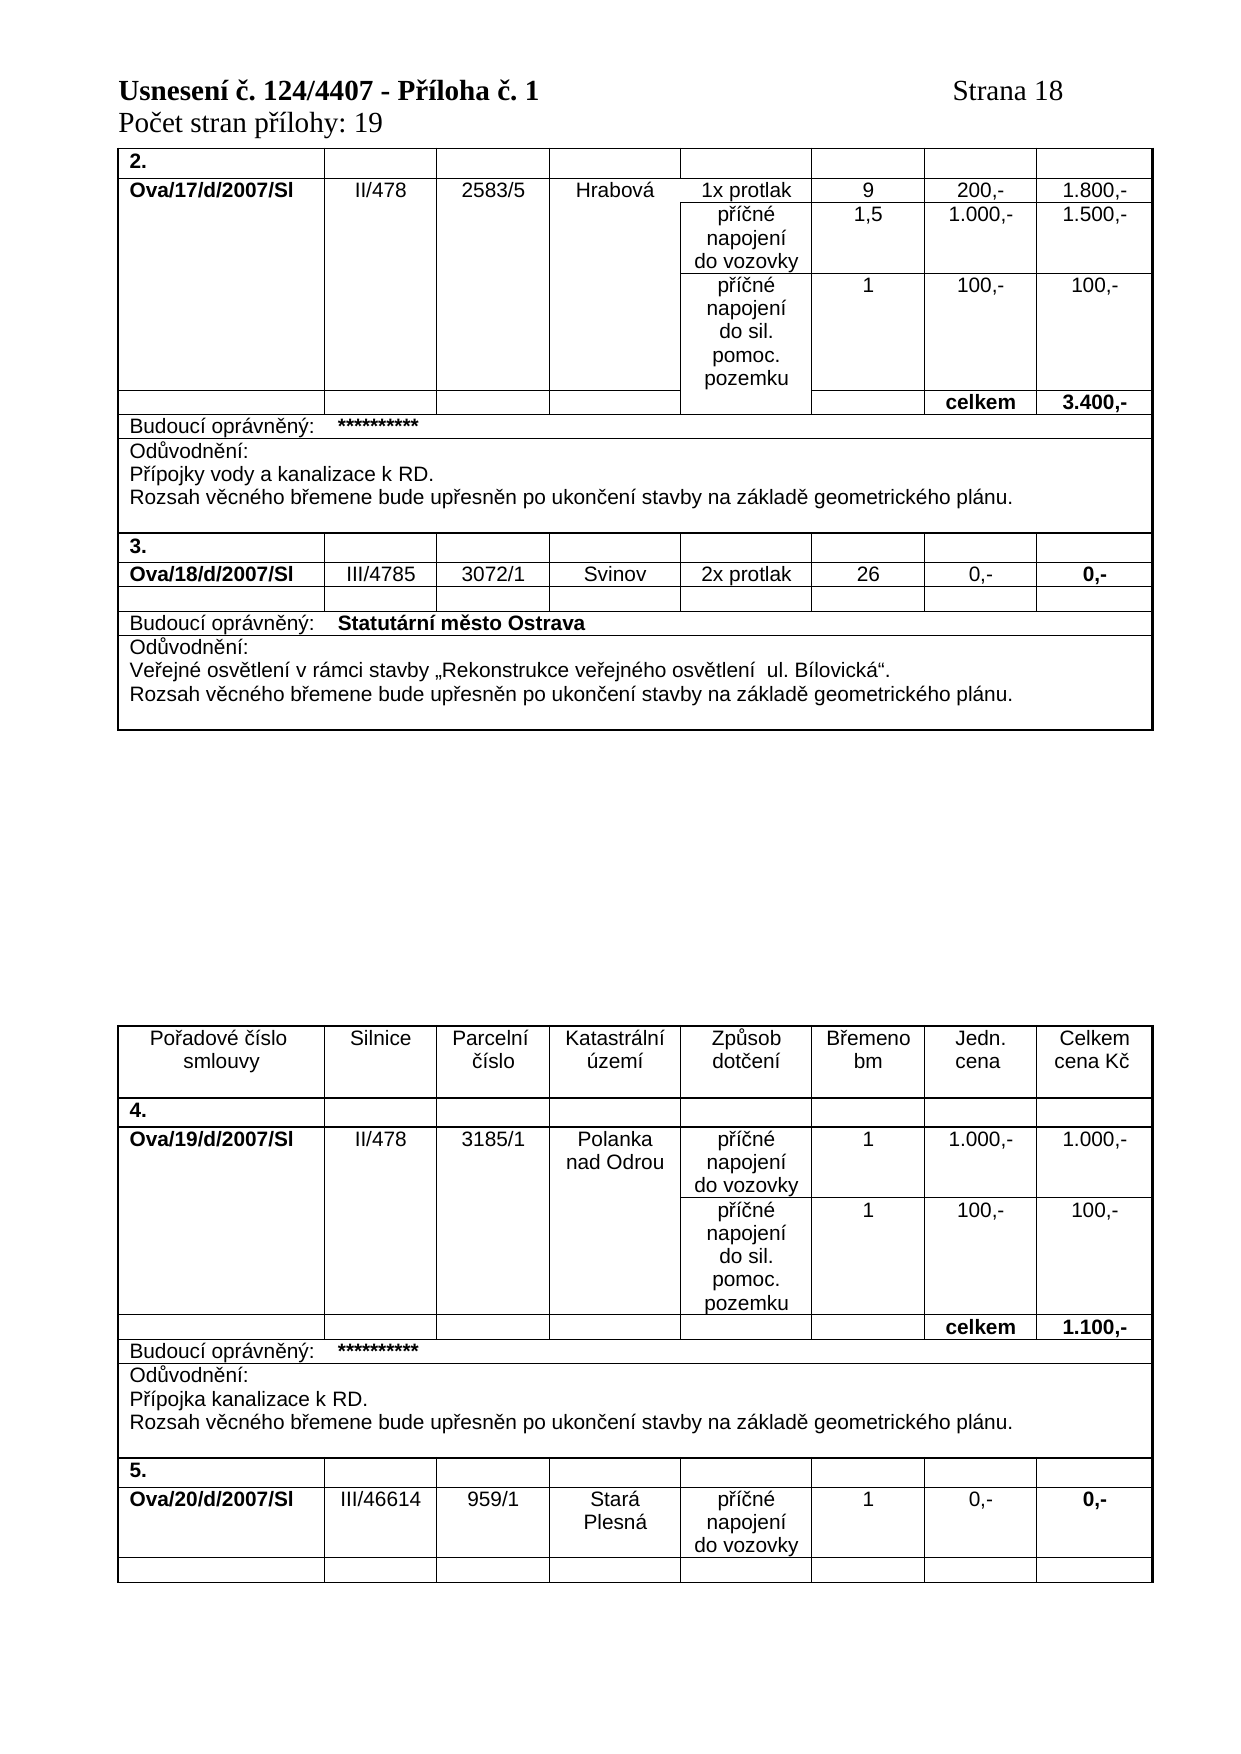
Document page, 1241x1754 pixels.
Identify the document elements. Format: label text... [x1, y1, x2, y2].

table_cell [681, 1459, 811, 1487]
table_cell Svinov [550, 563, 680, 586]
table_cell Budoucí oprávněný: ********** [119, 415, 1151, 438]
table_cell 0,- [1037, 563, 1151, 586]
table_cell [925, 149, 1036, 177]
table_cell [925, 1558, 1036, 1582]
table_cell [119, 1315, 324, 1338]
table_cell [812, 1315, 924, 1338]
table_cell 1.000,- [925, 203, 1036, 272]
table_cell Ova/19/d/2007/Sl [119, 1128, 324, 1314]
table_cell [925, 587, 1036, 611]
table_cell [925, 1459, 1036, 1487]
table_header příčné napojení do vozovky [681, 1128, 811, 1197]
table_cell Ova/17/d/2007/Sl [119, 179, 324, 390]
table_cell [325, 1558, 436, 1582]
table_cell [681, 587, 811, 611]
table_cell 1 [812, 274, 924, 390]
table_cell [681, 1558, 811, 1582]
table_cell [1037, 587, 1151, 611]
table_cell Polanka nad Odrou [550, 1128, 680, 1314]
table_cell 100,- [1037, 1198, 1151, 1314]
table_cell 2583/5 [437, 179, 549, 390]
table_cell 1 [812, 1198, 924, 1314]
table_cell [437, 1315, 549, 1338]
table_cell 1 [812, 1488, 924, 1557]
table_cell [812, 534, 924, 562]
table_cell [681, 149, 811, 177]
table_cell [681, 1315, 811, 1338]
table_cell [550, 534, 680, 562]
table_cell [325, 149, 436, 177]
table_cell [1037, 1099, 1151, 1126]
table_cell [119, 391, 324, 414]
table_cell příčné napojení do vozovky [681, 1488, 811, 1557]
table_cell [437, 587, 549, 611]
table_cell [812, 149, 924, 177]
table_cell Ova/20/d/2007/Sl [119, 1488, 324, 1557]
table_cell [812, 1459, 924, 1487]
table_cell [325, 587, 436, 611]
table_cell [925, 1099, 1036, 1126]
table_cell 1.500,- [1037, 203, 1151, 272]
table_cell 3. [119, 534, 324, 562]
table_cell celkem [925, 391, 1036, 414]
table_header 9 [812, 179, 924, 202]
table_cell 1,5 [812, 203, 924, 272]
table_cell 100,- [1037, 274, 1151, 390]
table_cell [550, 149, 680, 177]
table_cell 1.100,- [1037, 1315, 1151, 1338]
table_cell [1037, 534, 1151, 562]
table_header Parcelní číslo [437, 1027, 549, 1097]
table_cell 26 [812, 563, 924, 586]
table_cell III/46614 [325, 1488, 436, 1557]
table_cell [550, 587, 680, 611]
table_cell [437, 1099, 549, 1126]
table_cell [550, 1099, 680, 1126]
table_header 200,- [925, 179, 1036, 202]
table_cell 3.400,- [1037, 391, 1151, 414]
table_cell Hrabová [550, 179, 681, 390]
table_cell [437, 1558, 549, 1582]
table_cell [1037, 1459, 1151, 1487]
table_cell [550, 1315, 680, 1338]
table_cell [681, 390, 811, 414]
table_header Silnice [325, 1027, 436, 1097]
table_cell 5. [119, 1459, 324, 1487]
table_cell [812, 1558, 924, 1582]
table_cell Ova/18/d/2007/Sl [119, 563, 324, 586]
table_cell 959/1 [437, 1488, 549, 1557]
table_cell [437, 1459, 549, 1487]
table_header 1.800,- [1037, 179, 1151, 202]
table_cell [119, 1558, 324, 1582]
table_header 1x protlak [681, 179, 811, 202]
table_cell [812, 587, 924, 611]
table_cell [325, 1315, 436, 1338]
table_header Způsob dotčení [681, 1027, 811, 1097]
table_cell příčné napojení do vozovky [681, 203, 811, 272]
table_cell [681, 1099, 811, 1126]
table_cell [1037, 1558, 1151, 1582]
table_cell [325, 391, 436, 414]
table_cell 3185/1 [437, 1128, 549, 1314]
table_header 1 [812, 1128, 924, 1197]
table_cell [550, 1558, 680, 1582]
table_header Pořadové číslo smlouvy [119, 1027, 324, 1097]
table_cell 0,- [925, 563, 1036, 586]
table_cell Odůvodnění: Přípojky vody a kanalizace k RD. Rozsah věcného břemene bude upřesněn po ukončení stavby na základě geometrického plánu. [119, 439, 1151, 532]
table_cell [437, 534, 549, 562]
table_cell [437, 391, 549, 414]
table_cell Stará Plesná [550, 1488, 680, 1557]
table_header Břemeno bm [812, 1027, 924, 1097]
table_cell [812, 391, 924, 414]
table_cell [812, 1099, 924, 1126]
table_cell 100,- [925, 274, 1036, 390]
table_header Jedn. cena [925, 1027, 1036, 1097]
table_cell 3072/1 [437, 563, 549, 586]
table_cell Budoucí oprávněný: Statutární město Ostrava [119, 612, 1151, 635]
table_header Celkem cena Kč [1037, 1027, 1151, 1097]
table_cell [681, 534, 811, 562]
table_cell 0,- [1037, 1488, 1151, 1557]
table_cell [325, 1459, 436, 1487]
table_cell III/4785 [325, 563, 436, 586]
table_cell 4. [119, 1099, 324, 1126]
table_cell [550, 391, 680, 414]
table_cell [550, 1459, 680, 1487]
table_cell [325, 1099, 436, 1126]
table_cell 2x protlak [681, 563, 811, 586]
table_header 1.000,- [925, 1128, 1036, 1197]
table_cell II/478 [325, 1128, 436, 1314]
table_cell Odůvodnění: Přípojka kanalizace k RD. Rozsah věcného břemene bude upřesněn po ukončení stavby na základě geometrického plánu. [119, 1364, 1151, 1457]
table_header Katastrální území [550, 1027, 680, 1097]
table_cell II/478 [325, 179, 436, 390]
table_cell příčné napojení do sil. pomoc. pozemku [681, 274, 811, 390]
table_cell [925, 534, 1036, 562]
table_cell [1037, 149, 1151, 177]
table_cell celkem [925, 1315, 1036, 1338]
table_header 1.000,- [1037, 1128, 1151, 1197]
table_cell 100,- [925, 1198, 1036, 1314]
table_cell [119, 587, 324, 611]
table_cell příčné napojení do sil. pomoc. pozemku [681, 1198, 811, 1314]
table_cell [325, 534, 436, 562]
table_cell [437, 149, 549, 177]
table_cell Budoucí oprávněný: ********** [119, 1340, 1151, 1363]
table_cell 2. [119, 149, 324, 177]
table_cell Odůvodnění: Veřejné osvětlení v rámci stavby „Rekonstrukce veřejného osvětlení ul. Bílovická“. Rozsah věcného břemene bude upřesněn po ukončení stavby na základě geometrického plánu. [119, 636, 1151, 729]
table_cell 0,- [925, 1488, 1036, 1557]
